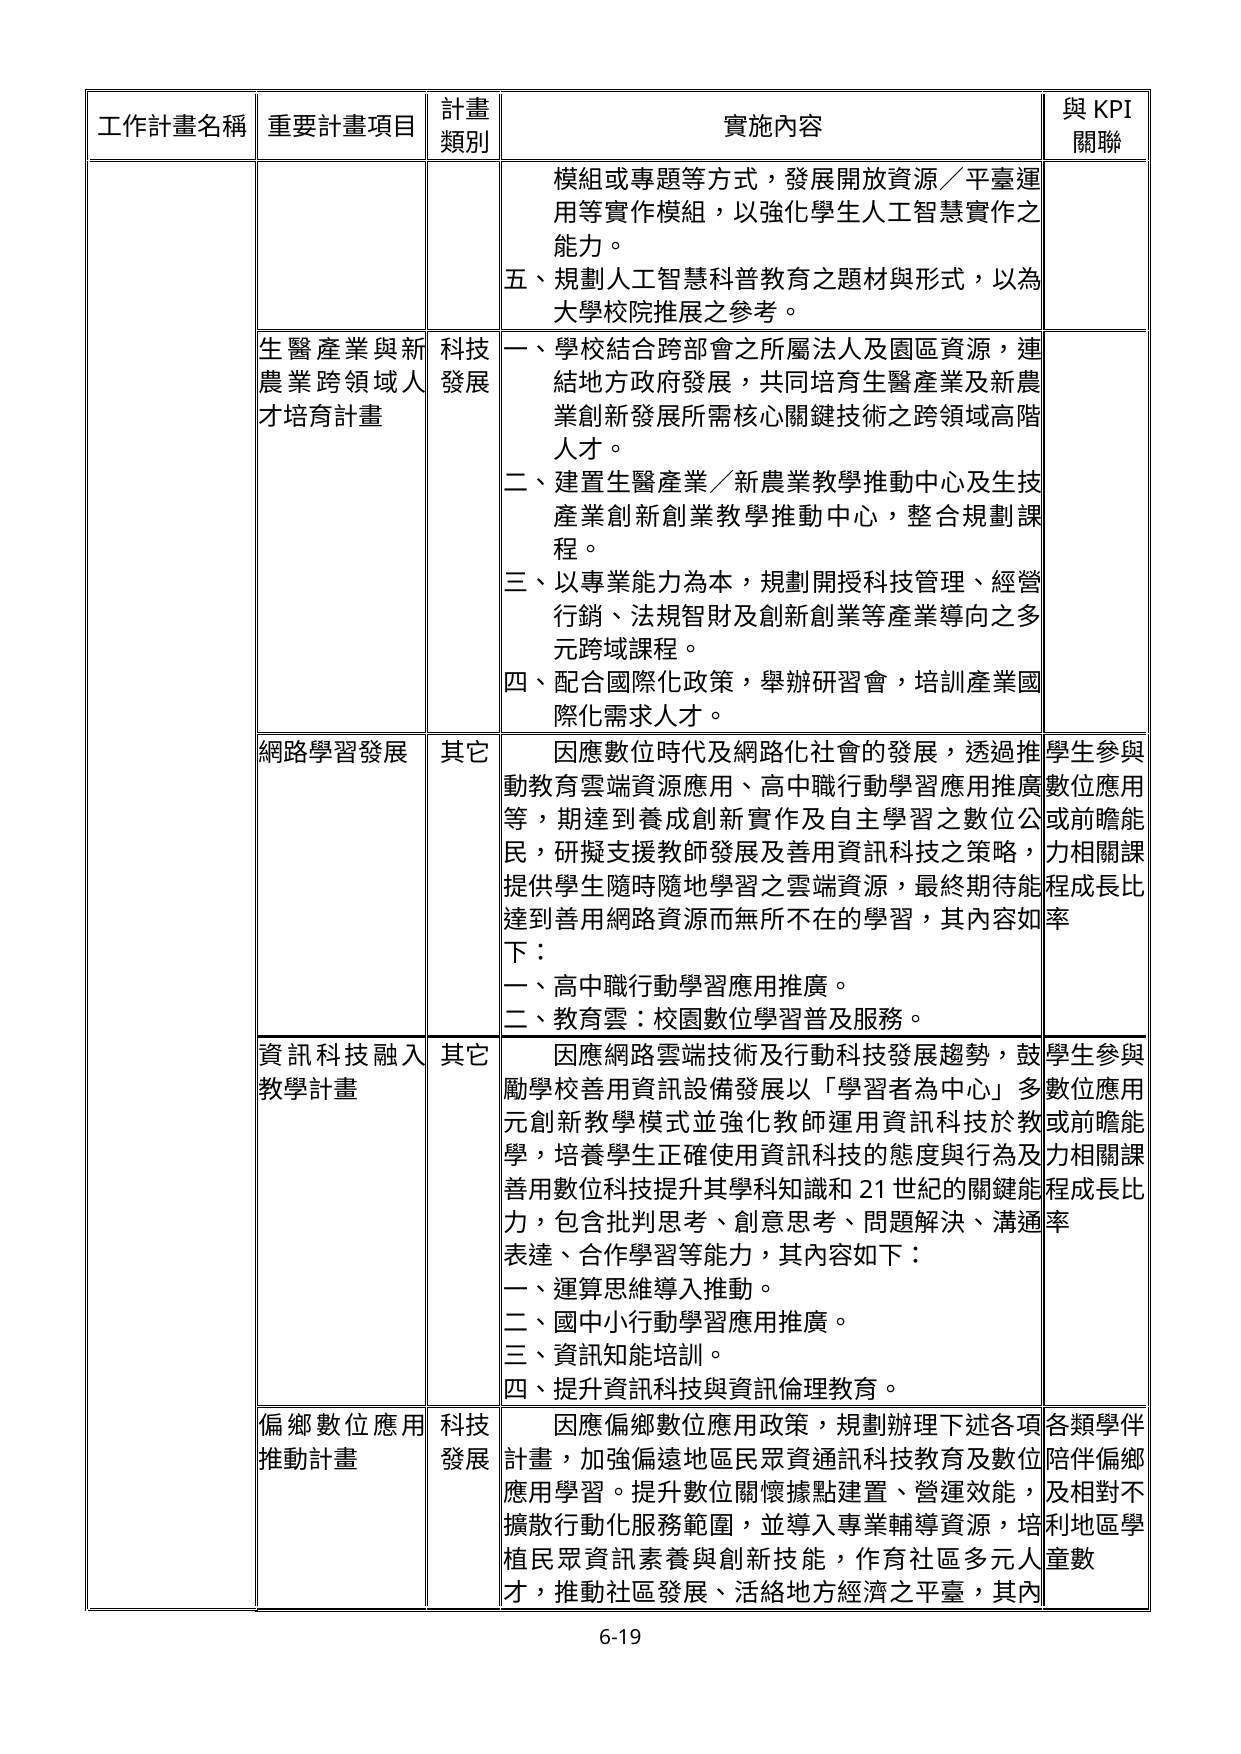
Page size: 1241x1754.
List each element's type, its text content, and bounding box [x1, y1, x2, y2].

table_cell [1045, 159, 1148, 328]
table_cell [88, 159, 256, 1608]
table_cell [1045, 329, 1148, 732]
table_cell 網路學習發展 [258, 735, 425, 1035]
table_cell 資訊科技融入教學計畫 [258, 1038, 425, 1405]
table_cell 模組或專題等方式，發展開放資源／平臺運用等實作模組，以強化學生人工智慧實作之能力。 五、規劃人工智慧科普教育之題材與形式，以為大學校院推展之參考。 [502, 162, 1041, 328]
table_cell 因應網路雲端技術及行動科技發展趨勢，鼓勵學校善用資訊設備發展以「學習者為中心」多元創新教學模式並強化教師運用資訊科技於教學，培養學生正確使用資訊科技的態度與行為及善用數位科技提升其學科知識和21世紀的關鍵能力，包含批判思考、創意思考、問題解決、溝通表達、合作學習等能力，其內容如下： 一、運算思維導入推動。 二、國中小行動學習應用推廣。 三、資訊知能培訓。 四、提升資訊科技與資訊倫理教育。 [502, 1038, 1041, 1405]
table_header 實施內容 [501, 90, 1043, 158]
table_cell [428, 162, 499, 328]
table_cell 科技發展 [428, 332, 499, 732]
table_cell 其它 [428, 1038, 499, 1405]
table_header 重要計畫項目 [256, 92, 427, 158]
table_cell 一、學校結合跨部會之所屬法人及園區資源，連結地方政府發展，共同培育生醫產業及新農業創新發展所需核心關鍵技術之跨領域高階人才。 二、建置生醫產業／新農業教學推動中心及生技產業創新創業教學推動中心，整合規劃課程。 三、以專業能力為本，規劃開授科技管理、經營行銷、法規智財及創新創業等產業導向之多元跨域課程。 四、配合國際化政策，舉辦研習會，培訓產業國際化需求人才。 [502, 332, 1041, 732]
table_cell 生醫產業與新農業跨領域人才培育計畫 [258, 332, 425, 732]
table_cell 學生參與數位應用或前瞻能力相關課程成長比率 [1043, 732, 1149, 1035]
table_cell [258, 162, 425, 328]
table_header 計畫類別 [427, 92, 501, 158]
table_header 與KPI 關聯 [1043, 92, 1148, 158]
table_cell 各類學伴陪伴偏鄉及相對不利地區學童數 [1043, 1405, 1149, 1608]
table_cell 因應數位時代及網路化社會的發展，透過推動教育雲端資源應用、高中職行動學習應用推廣等，期達到養成創新實作及自主學習之數位公民，研擬支援教師發展及善用資訊科技之策略，提供學生隨時隨地學習之雲端資源，最終期待能達到善用網路資源而無所不在的學習，其內容如下： 一、高中職行動學習應用推廣。 二、教育雲：校園數位學習普及服務。 [502, 735, 1041, 1035]
table_cell 科技發展 [427, 1408, 501, 1608]
table_cell 因應偏鄉數位應用政策，規劃辦理下述各項計畫，加強偏遠地區民眾資通訊科技教育及數位應用學習。提升數位關懷據點建置、營運效能，擴散行動化服務範圍，並導入專業輔導資源，培植民眾資訊素養與創新技能，作育社區多元人才，推動社區發展、活絡地方經濟之平臺，其內 [501, 1405, 1043, 1608]
table_cell 偏鄉數位應用推動計畫 [256, 1408, 427, 1608]
table_header 工作計畫名稱 [88, 92, 256, 158]
table_cell 學生參與數位應用或前瞻能力相關課程成長比率 [1045, 1035, 1148, 1405]
table_cell 其它 [428, 735, 499, 1035]
